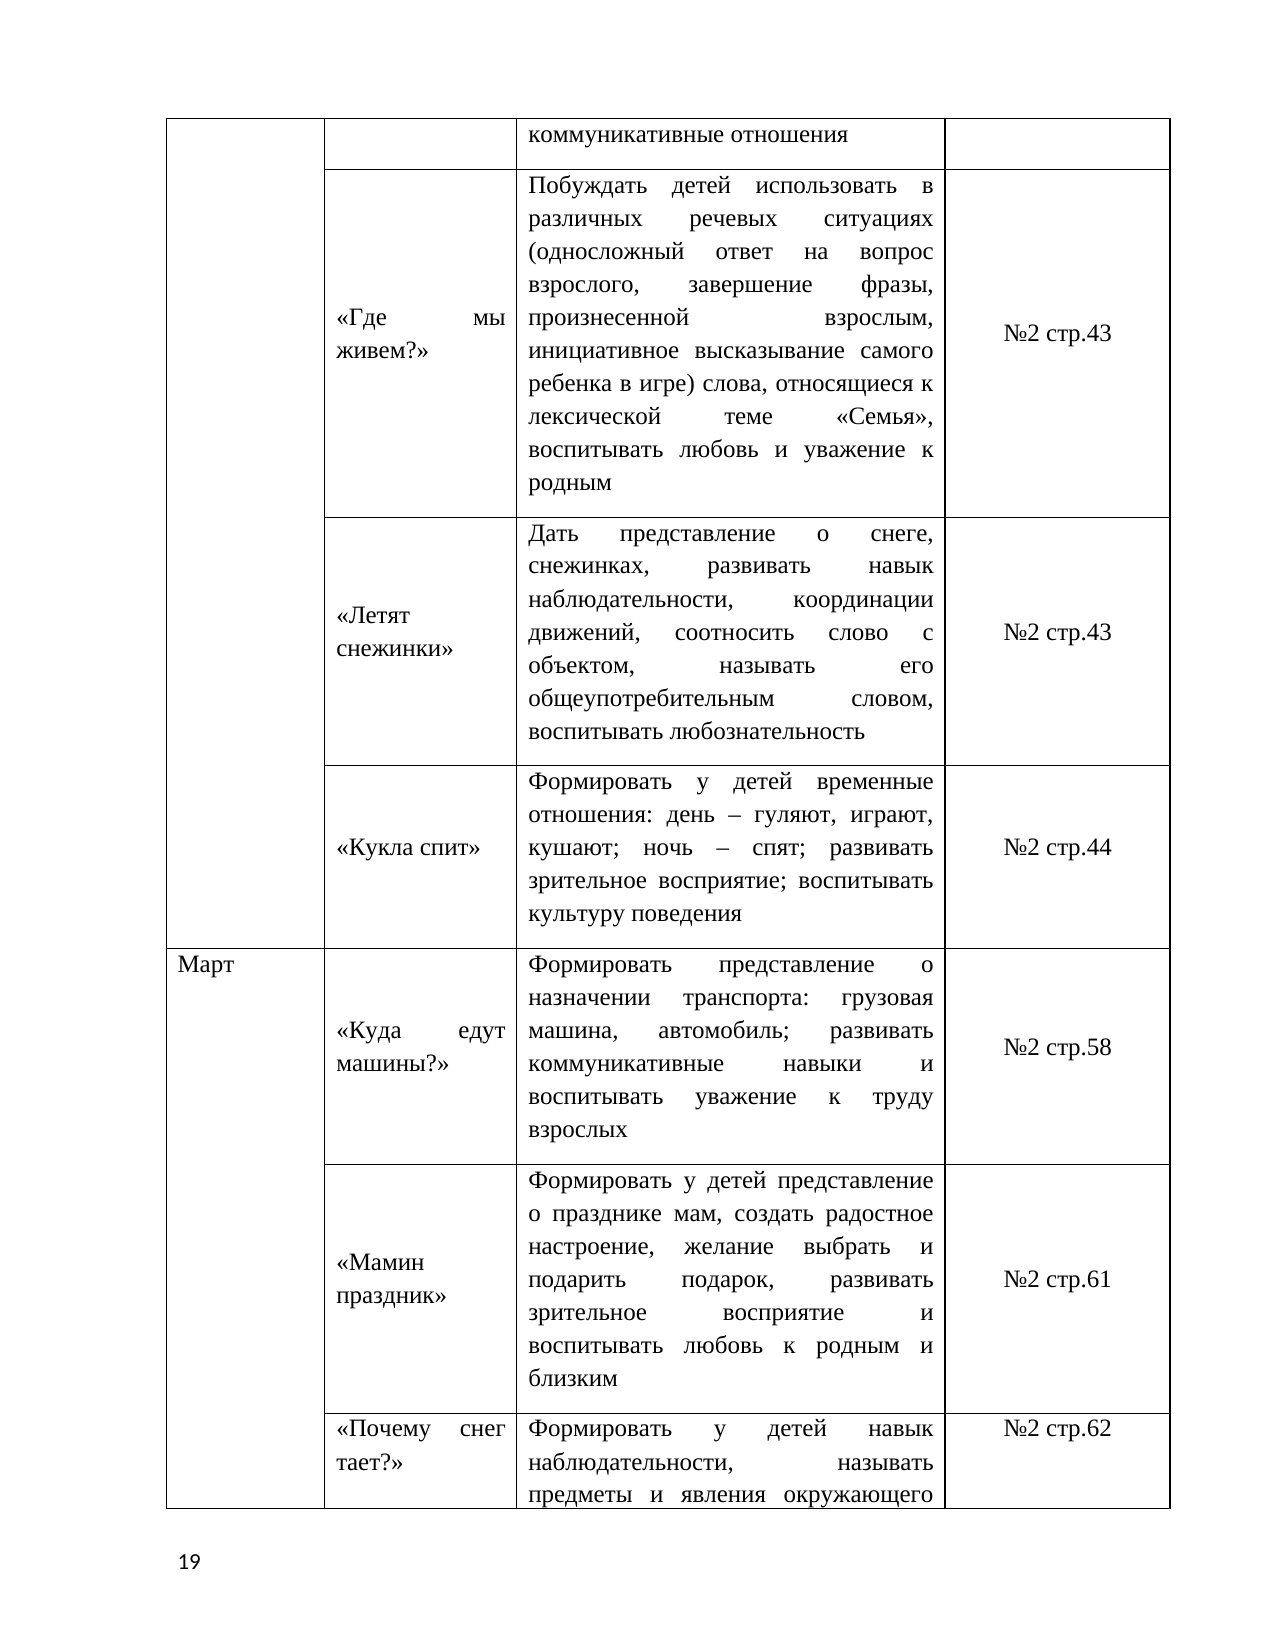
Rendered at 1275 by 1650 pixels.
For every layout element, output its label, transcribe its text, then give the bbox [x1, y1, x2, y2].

table_cell №2 стр.44 [946, 766, 1169, 948]
table_cell №2 стр.58 [946, 949, 1169, 1164]
table_cell Побуждать детей использовать в различных речевых ситуациях (односложный ответ на вопрос взрослого, завершение фразы, произнесенной взрослым, инициативное высказывание самого ребенка в игре) слова, относящиеся к лексической теме «Семья», воспитывать любовь и уважение к родным [517, 170, 944, 517]
table_cell «Почему снег тает?» [325, 1414, 516, 1508]
table_cell «Куда едут машины?» [325, 949, 516, 1164]
table_cell «Мамин праздник» [325, 1165, 516, 1412]
table_cell №2 стр.61 [946, 1165, 1169, 1412]
table_cell «Кукла спит» [325, 766, 516, 948]
table_cell №2 стр.43 [946, 518, 1169, 765]
table_cell «Где мы живем?» [325, 170, 516, 517]
table_cell Март [167, 949, 324, 1508]
table_cell Формировать у детей навык наблюдательности, называть предметы и явления окружающего [517, 1414, 944, 1508]
table_cell коммуникативные отношения [517, 119, 944, 169]
table_cell Формировать у детей временные отношения: день – гуляют, играют, кушают; ночь – спят; развивать зрительное восприятие; воспитывать культуру поведения [517, 766, 944, 948]
table_cell [325, 119, 516, 169]
table_cell [946, 119, 1169, 169]
table_cell Дать представление о снеге, снежинках, развивать навык наблюдательности, координации движений, соотносить слово с объектом, называть его общеупотребительным словом, воспитывать любознательность [517, 518, 944, 765]
table_cell «Летят снежинки» [325, 518, 516, 765]
table_cell №2 стр.62 [946, 1414, 1169, 1508]
table_cell №2 стр.43 [946, 170, 1169, 517]
table_cell Формировать у детей представление о празднике мам, создать радостное настроение, желание выбрать и подарить подарок, развивать зрительное восприятие и воспитывать любовь к родным и близким [517, 1165, 944, 1412]
table_cell Формировать представление о назначении транспорта: грузовая машина, автомобиль; развивать коммуникативные навыки и воспитывать уважение к труду взрослых [517, 949, 944, 1164]
table_cell [167, 119, 324, 948]
